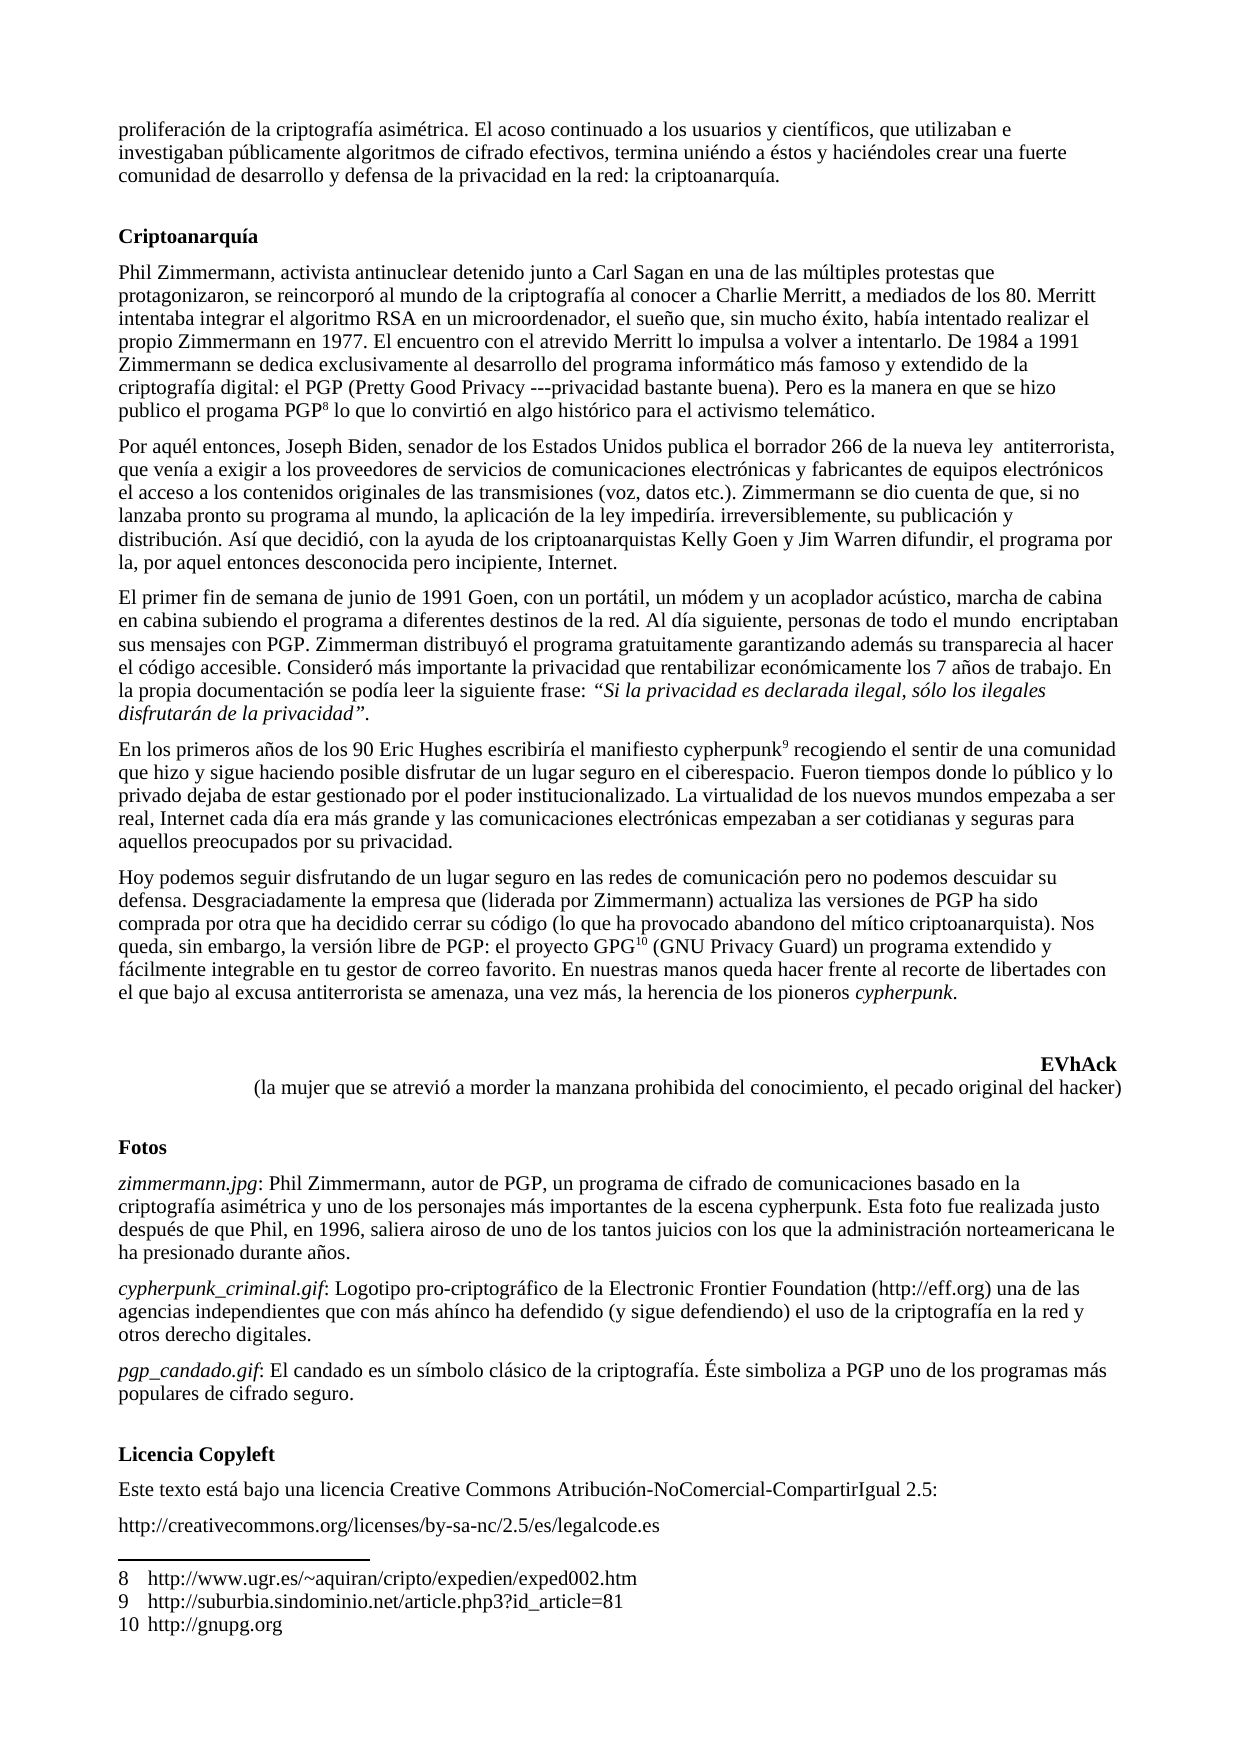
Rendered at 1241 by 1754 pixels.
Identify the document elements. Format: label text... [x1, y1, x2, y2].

text http://suburbia.sindominio.net/article.php3?id_article=81 [118, 1589, 1122, 1613]
text zimmermann.jpg: Phil Zimmermann, autor de PGP, un programa de cifrado de comunicaciones basado en la criptografía asimétrica y uno de los personajes más importantes de la escena cypherpunk. Esta foto fue realizada justo después de que Phil, en 1996, saliera airoso de uno de los tantos juicios con los que la administración norteamericana le ha presionado durante años. [118, 1172, 1122, 1264]
text proliferación de la criptografía asimétrica. El acoso continuado a los usuarios y científicos, que utilizaban e investigaban públicamente algoritmos de cifrado efectivos, termina uniéndo a éstos y haciéndoles crear una fuerte comunidad de desarrollo y defensa de la privacidad en la red: la criptoanarquía. [118, 118, 1122, 187]
text http://www.ugr.es/~aquiran/cripto/expedien/exped002.htm [118, 1566, 1122, 1589]
text El primer fin de semana de junio de 1991 Goen, con un portátil, un módem y un acoplador acústico, marcha de cabina en cabina subiendo el programa a diferentes destinos de la red. Al día siguiente, personas de todo el mundo encriptaban sus mensajes con PGP. Zimmerman distribuyó el programa gratuitamente garantizando además su transparecia al hacer el código accesible. Consideró más importante la privacidad que rentabilizar económicamente los 7 años de trabajo. En la propia documentación se podía leer la siguiente frase: “Si la privacidad es declarada ilegal, sólo los ilegales disfrutarán de la privacidad”. [118, 586, 1122, 725]
text cypherpunk_criminal.gif: Logotipo pro-criptográfico de la Electronic Frontier Foundation (http://eff.org) una de las agencias independientes que con más ahínco ha defendido (y sigue defendiendo) el uso de la criptografía en la red y otros derecho digitales. [118, 1277, 1122, 1346]
text Por aquél entonces, Joseph Biden, senador de los Estados Unidos publica el borrador 266 de la nueva ley antiterrorista, que venía a exigir a los proveedores de servicios de comunicaciones electrónicas y fabricantes de equipos electrónicos el acceso a los contenidos originales de las transmisiones (voz, datos etc.). Zimmermann se dio cuenta de que, si no lanzaba pronto su programa al mundo, la aplicación de la ley impediría. irreversiblemente, su publicación y distribución. Así que decidió, con la ayuda de los criptoanarquistas Kelly Goen y Jim Warren difundir, el programa por la, por aquel entonces desconocida pero incipiente, Internet. [118, 435, 1122, 574]
subtitle Criptoanarquía [118, 225, 1122, 248]
text pgp_candado.gif: El candado es un símbolo clásico de la criptografía. Éste simboliza a PGP uno de los programas más populares de cifrado seguro. [118, 1359, 1122, 1405]
text EVhAck (la mujer que se atrevió a morder la manzana prohibida del conocimiento, el pecado original del hacker) [118, 1052, 1122, 1099]
text Este texto está bajo una licencia Creative Commons Atribución-NoComercial-CompartirIgual 2.5: [118, 1478, 1122, 1501]
text http://creativecommons.org/licenses/by-sa-nc/2.5/es/legalcode.es [118, 1514, 1122, 1537]
text Phil Zimmermann, activista antinuclear detenido junto a Carl Sagan en una de las múltiples protestas que protagonizaron, se reincorporó al mundo de la criptografía al conocer a Charlie Merritt, a mediados de los 80. Merritt intentaba integrar el algoritmo RSA en un microordenador, el sueño que, sin mucho éxito, había intentado realizar el propio Zimmermann en 1977. El encuentro con el atrevido Merritt lo impulsa a volver a intentarlo. De 1984 a 1991 Zimmermann se dedica exclusivamente al desarrollo del programa informático más famoso y extendido de la criptografía digital: el PGP (Pretty Good Privacy ---privacidad bastante buena). Pero es la manera en que se hizo publico el progama PGP lo que lo convirtió en algo histórico para el activismo telemático. [118, 261, 1122, 422]
text http://gnupg.org [118, 1613, 1122, 1636]
text En los primeros años de los 90 Eric Hughes escribiría el manifiesto cypherpunk recogiendo el sentir de una comunidad que hizo y sigue haciendo posible disfrutar de un lugar seguro en el ciberespacio. Fueron tiempos donde lo público y lo privado dejaba de estar gestionado por el poder institucionalizado. La virtualidad de los nuevos mundos empezaba a ser real, Internet cada día era más grande y las comunicaciones electrónicas empezaban a ser cotidianas y seguras para aquellos preocupados por su privacidad. [118, 737, 1122, 853]
text Hoy podemos seguir disfrutando de un lugar seguro en las redes de comunicación pero no podemos descuidar su defensa. Desgraciadamente la empresa que (liderada por Zimmermann) actualiza las versiones de PGP ha sido comprada por otra que ha decidido cerrar su código (lo que ha provocado abandono del mítico criptoanarquista). Nos queda, sin embargo, la versión libre de PGP: el proyecto GPG (GNU Privacy Guard) un programa extendido y fácilmente integrable en tu gestor de correo favorito. En nuestras manos queda hacer frente al recorte de libertades con el que bajo al excusa antiterrorista se amenaza, una vez más, la herencia de los pioneros cypherpunk. [118, 866, 1122, 1004]
subtitle Licencia Copyleft [118, 1442, 1122, 1466]
subtitle Fotos [118, 1136, 1122, 1159]
